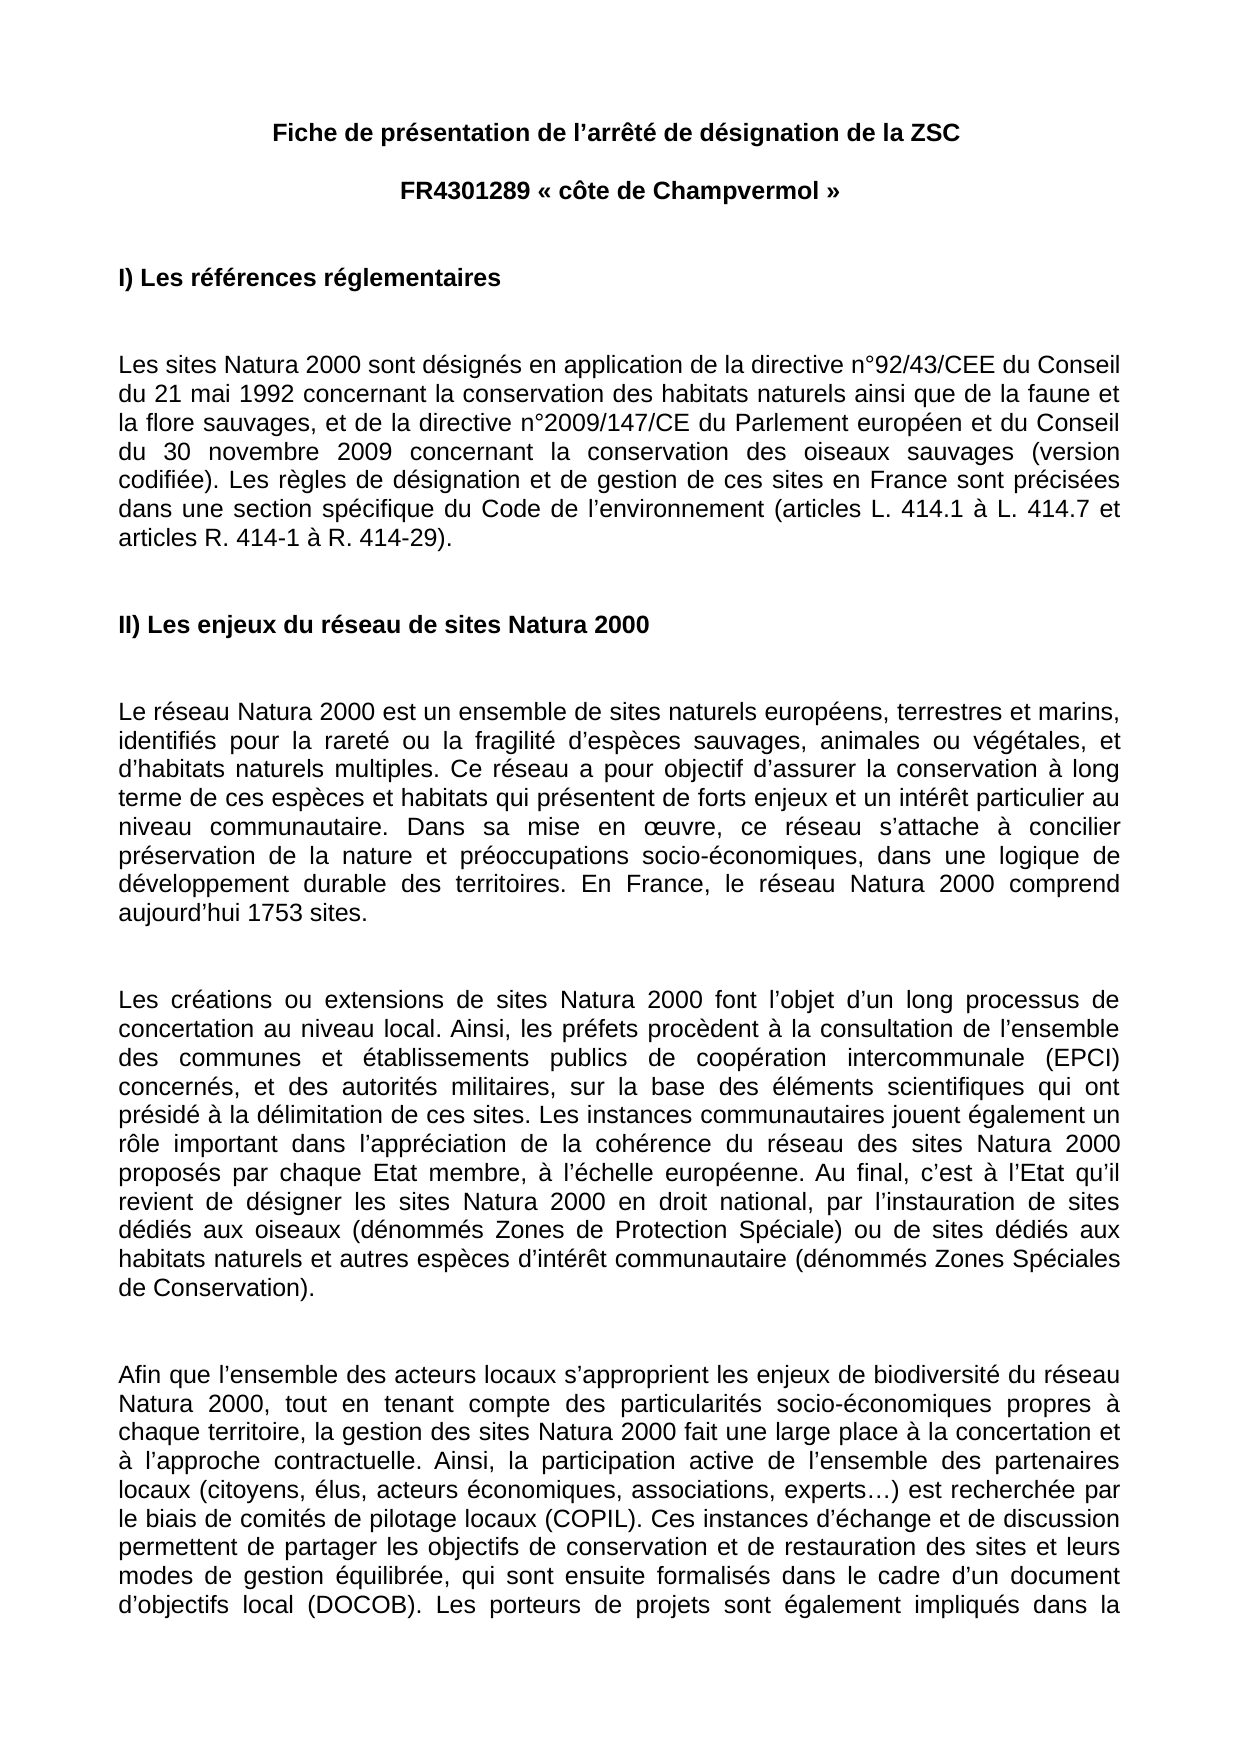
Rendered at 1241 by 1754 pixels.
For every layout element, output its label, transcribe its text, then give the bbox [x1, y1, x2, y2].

text Fiche de présentation de l’arrêté de désignation de la ZSC [118, 118, 1122, 147]
text I) Les références réglementaires [118, 263, 1122, 292]
text Afin que l’ensemble des acteurs locaux s’approprient les enjeux de biodiversité du réseau Natura 2000, tout en tenant compte des particularités socio-économiques propres à chaque territoire, la gestion des sites Natura 2000 fait une large place à la concertation et à l’approche contractuelle. Ainsi, la participation active de l’ensemble des partenaires locaux (citoyens, élus, acteurs économiques, associations, experts…) est recherchée par le biais de comités de pilotage locaux (COPIL). Ces instances d’échange et de discussion permettent de partager les objectifs de conservation et de restauration des sites et leurs modes de gestion équilibrée, qui sont ensuite formalisés dans le cadre d’un document d’objectifs local (DOCOB). Les porteurs de projets sont également impliqués dans la [118, 1360, 1122, 1618]
text Le réseau Natura 2000 est un ensemble de sites naturels européens, terrestres et marins, identifiés pour la rareté ou la fragilité d’espèces sauvages, animales ou végétales, et d’habitats naturels multiples. Ce réseau a pour objectif d’assurer la conservation à long terme de ces espèces et habitats qui présentent de forts enjeux et un intérêt particulier au niveau communautaire. Dans sa mise en œuvre, ce réseau s’attache à concilier préservation de la nature et préoccupations socio-économiques, dans une logique de développement durable des territoires. En France, le réseau Natura 2000 comprend aujourd’hui 1753 sites. [118, 697, 1122, 927]
text Les sites Natura 2000 sont désignés en application de la directive n°92/43/CEE du Conseil du 21 mai 1992 concernant la conservation des habitats naturels ainsi que de la faune et la flore sauvages, et de la directive n°2009/147/CE du Parlement européen et du Conseil du 30 novembre 2009 concernant la conservation des oiseaux sauvages (version codifiée). Les règles de désignation et de gestion de ces sites en France sont précisées dans une section spécifique du Code de l’environnement (articles L. 414.1 à L. 414.7 et articles R. 414-1 à R. 414-29). [118, 350, 1122, 551]
text Les créations ou extensions de sites Natura 2000 font l’objet d’un long processus de concertation au niveau local. Ainsi, les préfets procèdent à la consultation de l’ensemble des communes et établissements publics de coopération intercommunale (EPCI) concernés, et des autorités militaires, sur la base des éléments scientifiques qui ont présidé à la délimitation de ces sites. Les instances communautaires jouent également un rôle important dans l’appréciation de la cohérence du réseau des sites Natura 2000 proposés par chaque Etat membre, à l’échelle européenne. Au final, c’est à l’Etat qu’il revient de désigner les sites Natura 2000 en droit national, par l’instauration de sites dédiés aux oiseaux (dénommés Zones de Protection Spéciale) ou de sites dédiés aux habitats naturels et autres espèces d’intérêt communautaire (dénommés Zones Spéciales de Conservation). [118, 985, 1122, 1301]
text II) Les enjeux du réseau de sites Natura 2000 [118, 610, 1122, 638]
text FR4301289 « côte de Champvermol » [118, 176, 1122, 205]
